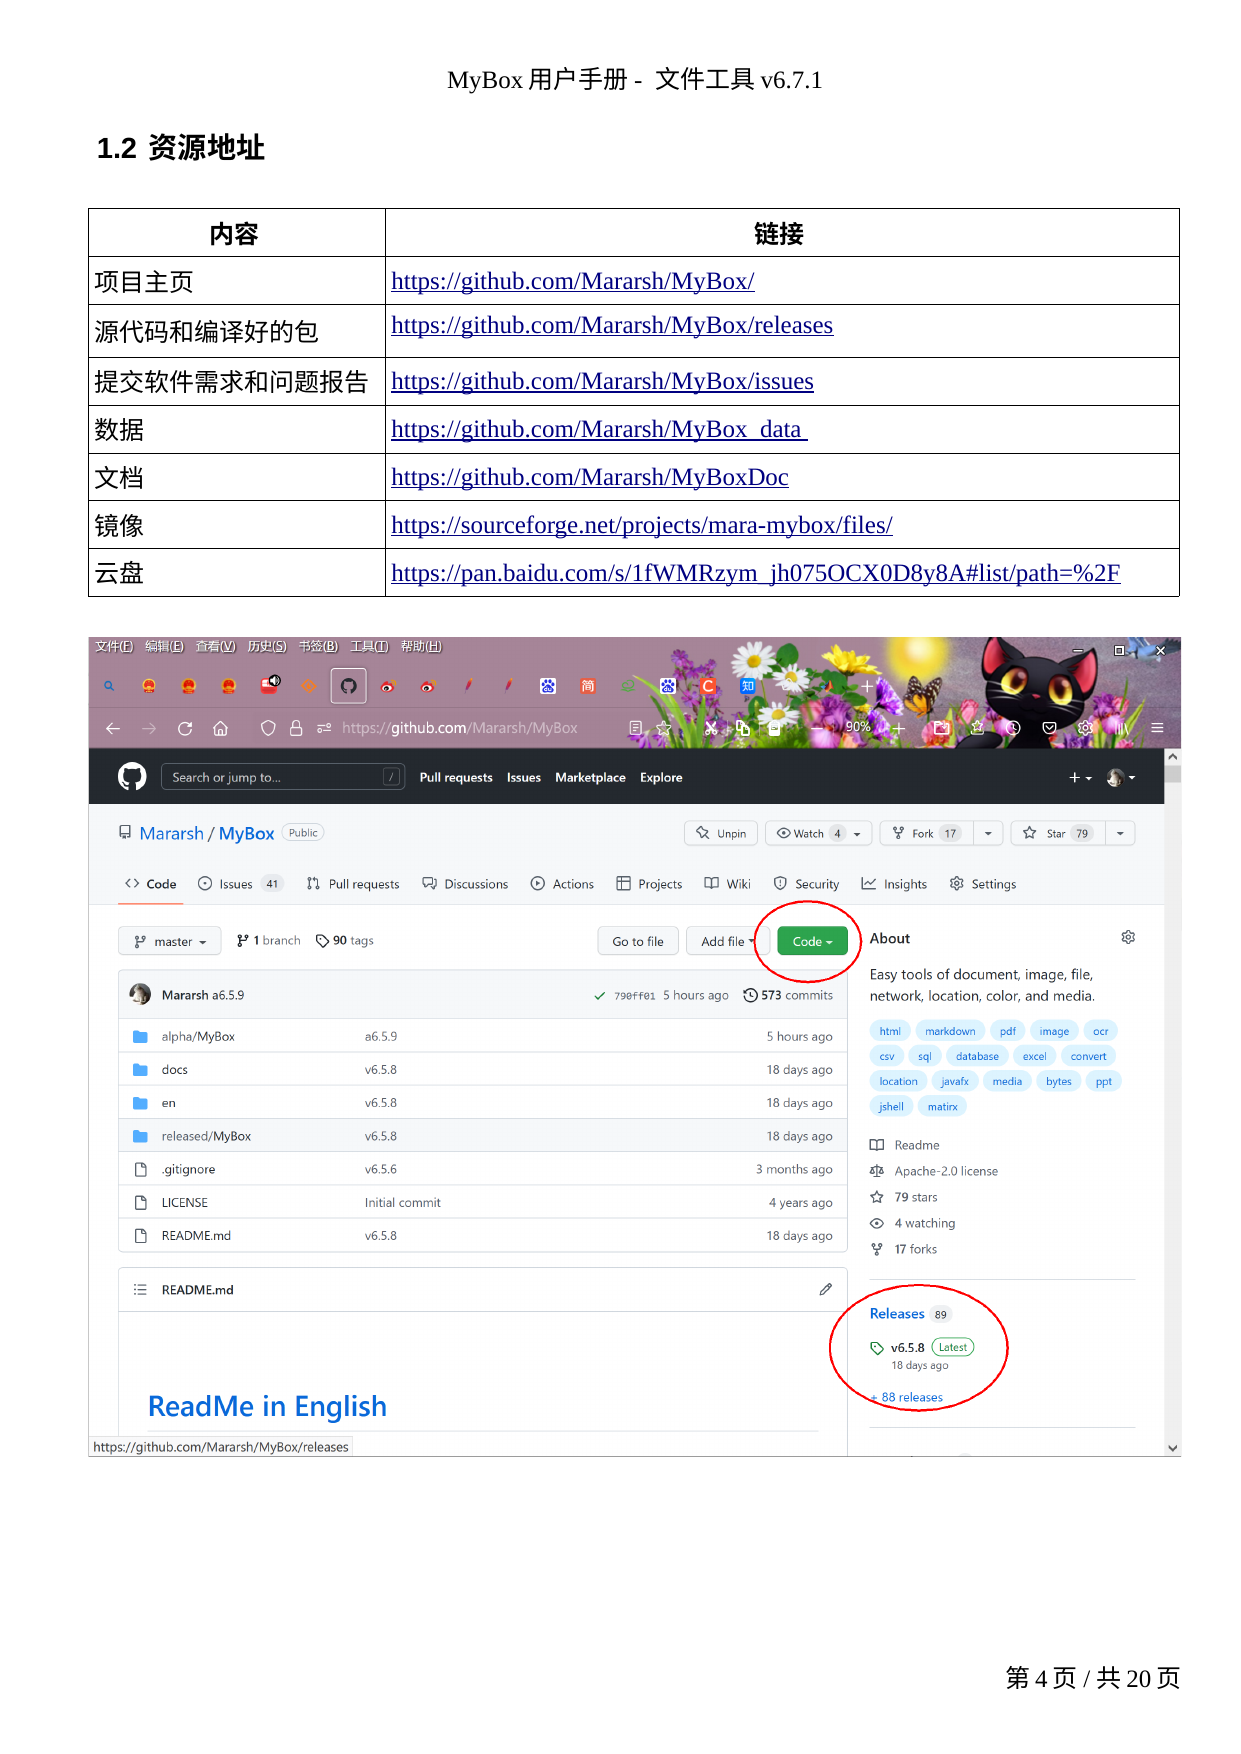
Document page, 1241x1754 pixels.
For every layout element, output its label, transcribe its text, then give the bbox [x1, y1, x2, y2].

table_cell https://github.com/Mararsh/MyBoxDoc [386, 454, 1179, 500]
table_cell https://github.com/Mararsh/MyBox_data [386, 406, 1179, 452]
table_cell https://pan.baidu.com/s/1fWMRzym_jh075OCX0D8y8A#list/path=%2F [386, 549, 1179, 596]
table_cell 镜像 [89, 501, 385, 548]
table_cell 提交软件需求和问题报告 [89, 358, 385, 404]
table_cell 源代码和编译好的包 [89, 305, 385, 357]
table_cell 数据 [89, 406, 385, 452]
picture [88, 637, 1182, 1457]
table_header 内容 [89, 209, 385, 256]
table_cell https://sourceforge.net/projects/mara-mybox/files/ [386, 501, 1179, 548]
subtitle 资源地址 [88, 125, 1181, 167]
table_cell https://github.com/Mararsh/MyBox/issues [386, 358, 1179, 404]
table_cell 项目主页 [89, 257, 385, 304]
table_cell https://github.com/Mararsh/MyBox/ [386, 257, 1179, 304]
table_cell https://github.com/Mararsh/MyBox/releases [386, 305, 1179, 357]
table_header 链接 [386, 209, 1179, 256]
table_cell 文档 [89, 454, 385, 500]
table_cell 云盘 [89, 549, 385, 596]
